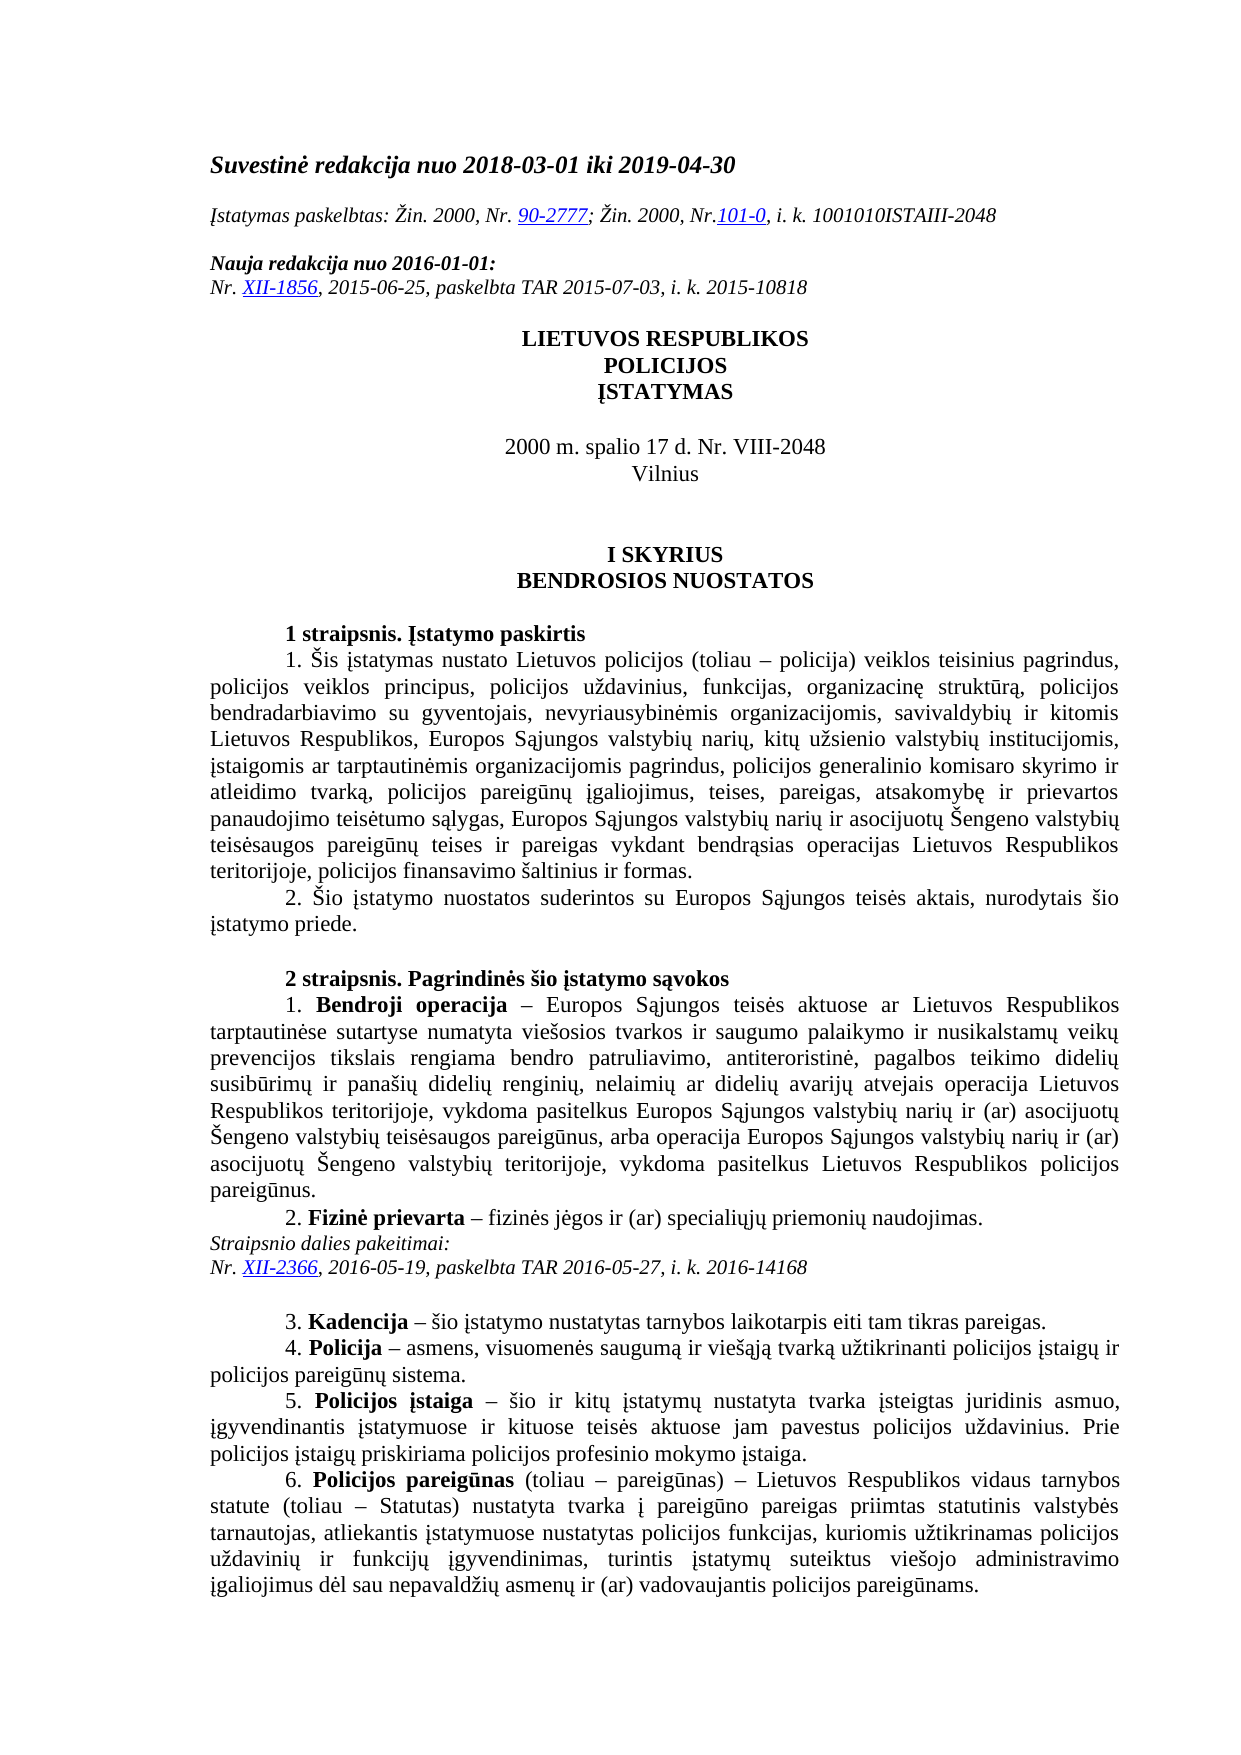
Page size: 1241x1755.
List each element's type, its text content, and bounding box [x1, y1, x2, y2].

text 1. Bendroji operacija – Europos Sąjungos teisės aktuose ar Lietuvos Respublikos tarptautinėse sutartyse numatyta viešosios tvarkos ir saugumo palaikymo ir nusikalstamų veikų prevencijos tikslais rengiama bendro patruliavimo, antiteroristinė, pagalbos teikimo didelių susibūrimų ir panašių didelių renginių, nelaimių ar didelių avarijų atvejais operacija Lietuvos Respublikos teritorijoje, vykdoma pasitelkus Europos Sąjungos valstybių narių ir (ar) asocijuotų Šengeno valstybių teisėsaugos pareigūnus, arba operacija Europos Sąjungos valstybių narių ir (ar) asocijuotų Šengeno valstybių teritorijoje, vykdoma pasitelkus Lietuvos Respublikos policijos pareigūnus. [210, 991, 1120, 1202]
text Nr. XII-1856, 2015-06-25, paskelbta TAR 2015-07-03, i. k. 2015-10818 [210, 275, 1120, 299]
text 1. Šis įstatymas nustato Lietuvos policijos (toliau – policija) veiklos teisinius pagrindus, policijos veiklos principus, policijos uždavinius, funkcijas, organizacinę struktūrą, policijos bendradarbiavimo su gyventojais, nevyriausybinėmis organizacijomis, savivaldybių ir kitomis Lietuvos Respublikos, Europos Sąjungos valstybių narių, kitų užsienio valstybių institucijomis, įstaigomis ar tarptautinėmis organizacijomis pagrindus, policijos generalinio komisaro skyrimo ir atleidimo tvarką, policijos pareigūnų įgaliojimus, teises, pareigas, atsakomybę ir prievartos panaudojimo teisėtumo sąlygas, Europos Sąjungos valstybių narių ir asocijuotų Šengeno valstybių teisėsaugos pareigūnų teises ir pareigas vykdant bendrąsias operacijas Lietuvos Respublikos teritorijoje, policijos finansavimo šaltinius ir formas. [210, 646, 1120, 884]
text 4. Policija – asmens, visuomenės saugumą ir viešąją tvarką užtikrinanti policijos įstaigų ir policijos pareigūnų sistema. [210, 1334, 1120, 1387]
text LIETUVOS RESPUBLIKOS POLICIJos ĮSTATYMAS [210, 325, 1120, 433]
text 3. Kadencija – šio įstatymo nustatytas tarnybos laikotarpis eiti tam tikras pareigas. [210, 1308, 1120, 1334]
text 2000 m. spalio 17 d. Nr. VIII-2048 Vilnius [210, 433, 1120, 515]
text Straipsnio dalies pakeitimai: [210, 1231, 1120, 1255]
text 1 straipsnis. Įstatymo paskirtis [210, 620, 1120, 646]
text Nr. XII-2366, 2016-05-19, paskelbta TAR 2016-05-27, i. k. 2016-14168 [210, 1255, 1120, 1279]
text I SKYRIUS BENDROSIOS NUOSTATOS [210, 541, 1120, 594]
text 2. Fizinė prievarta – fizinės jėgos ir (ar) specialiųjų priemonių naudojimas. [210, 1202, 1120, 1231]
text 6. Policijos pareigūnas (toliau – pareigūnas) – Lietuvos Respublikos vidaus tarnybos statute (toliau – Statutas) nustatyta tvarka į pareigūno pareigas priimtas statutinis valstybės tarnautojas, atliekantis įstatymuose nustatytas policijos funkcijas, kuriomis užtikrinamas policijos uždavinių ir funkcijų įgyvendinimas, turintis įstatymų suteiktus viešojo administravimo įgaliojimus dėl sau nepavaldžių asmenų ir (ar) vadovaujantis policijos pareigūnams. [210, 1466, 1120, 1598]
text 2. Šio įstatymo nuostatos suderintos su Europos Sąjungos teisės aktais, nurodytais šio įstatymo priede. [210, 884, 1120, 936]
text Nauja redakcija nuo 2016-01-01: [210, 251, 1120, 275]
text Įstatymas paskelbtas: Žin. 2000, Nr. 90-2777; Žin. 2000, Nr.101-0, i. k. 1001010ISTAIII-2048 [210, 203, 1120, 227]
text 5. Policijos įstaiga – šio ir kitų įstatymų nustatyta tvarka įsteigtas juridinis asmuo, įgyvendinantis įstatymuose ir kituose teisės aktuose jam pavestus policijos uždavinius. Prie policijos įstaigų priskiriama policijos profesinio mokymo įstaiga. [210, 1387, 1120, 1466]
text Suvestinė redakcija nuo 2018-03-01 iki 2019-04-30 [210, 150, 1120, 179]
text 2 straipsnis. Pagrindinės šio įstatymo sąvokos [210, 965, 1120, 991]
